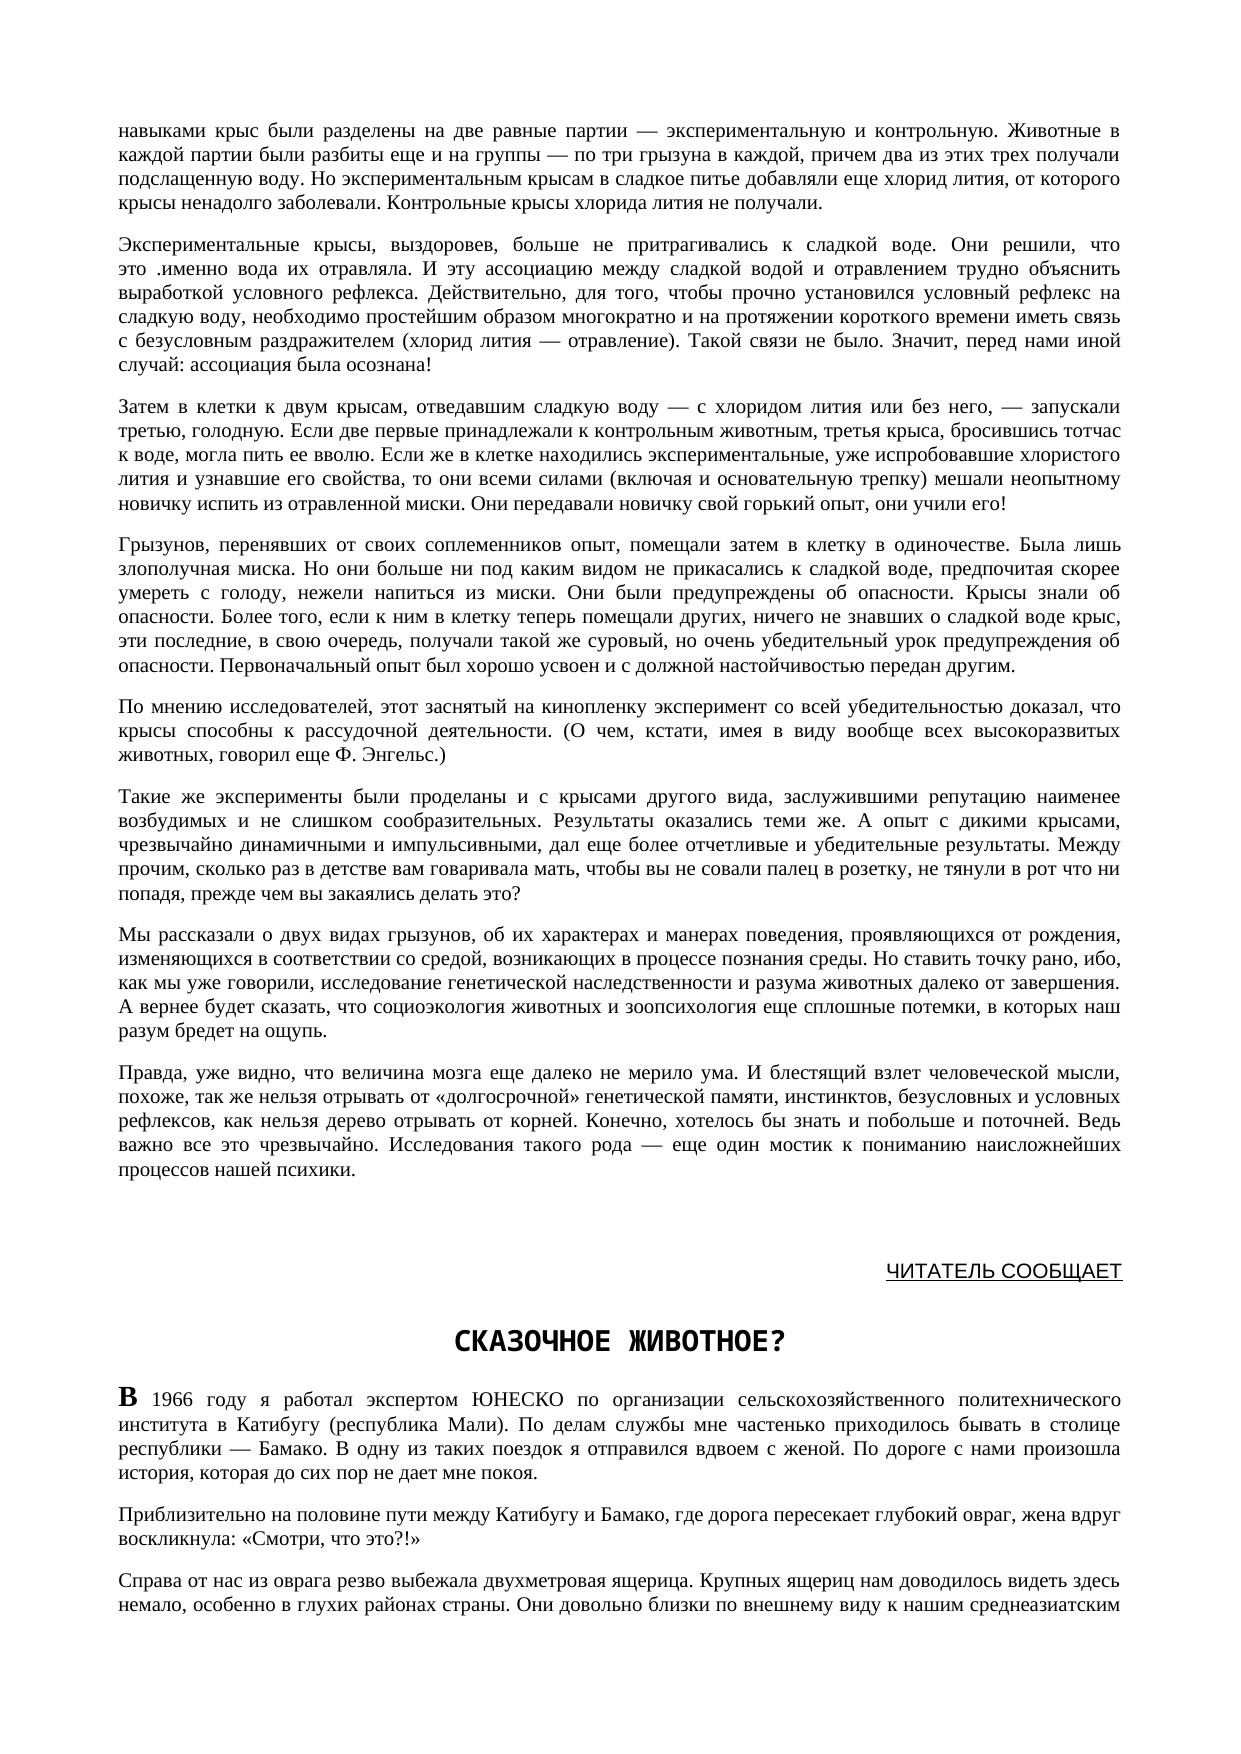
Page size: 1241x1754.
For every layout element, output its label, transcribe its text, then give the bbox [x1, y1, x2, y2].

text Мы рассказали о двух видах грызунов, об их характерах и манерах поведения, проявляющихся от рождения, изменяющихся в соответствии со средой, возникающих в процессе познания среды. Но ставить точку рано, ибо, как мы уже говорили, исследование генетической наследственности и разума животных далеко от завершения. А вернее будет сказать, что социоэкология животных и зоопсихология еще сплошные потемки, в которых наш разум бредет на ощупь. [118, 922, 1122, 1042]
text Правда, уже видно, что величина мозга еще далеко не мерило ума. И блестящий взлет человеческой мысли, похоже, так же нельзя отрывать от «долгосрочной» генетической памяти, инстинктов, безусловных и условных рефлексов, как нельзя дерево отрывать от корней. Конечно, хотелось бы знать и побольше и поточней. Ведь важно все это чрезвычайно. Исследования такого рода — еще один мостик к пониманию наисложнейших процессов нашей психики. [118, 1060, 1122, 1181]
text По мнению исследователей, этот заснятый на кинопленку эксперимент со всей убедительностью доказал, что крысы способны к рассудочной деятельности. (О чем, кстати, имея в виду вообще всех высокоразвитых животных, говорил еще Ф. Энгельс.) [118, 694, 1122, 766]
text Приблизительно на половине пути между Катибугу и Бамако, где дорога пересекает глубокий овраг, жена вдруг воскликнула: «Смотри, что это?!» [118, 1502, 1122, 1550]
subtitle ЧИТАТЕЛЬ СООБЩАЕТ [118, 1259, 1122, 1283]
text Такие же эксперименты были проделаны и с крысами другого вида, заслужившими репутацию наименее возбудимых и не слишком сообразительных. Результаты оказались теми же. А опыт с дикими крысами, чрезвычайно динамичными и импульсивными, дал еще более отчетливые и убедительные результаты. Между прочим, сколько раз в детстве вам говаривала мать, чтобы вы не совали палец в розетку, не тянули в рот что ни попадя, прежде чем вы закаялись делать это? [118, 784, 1122, 904]
text Экспериментальные крысы, выздоровев, больше не притрагивались к сладкой воде. Они решили, что это .именно вода их отравляла. И эту ассоциацию между сладкой водой и отравлением трудно объяснить выработкой условного рефлекса. Действительно, для того, чтобы прочно установился условный рефлекс на сладкую воду, необходимо простейшим образом многократно и на протяжении короткого времени иметь связь с безусловным раздражителем (хлорид лития — отравление). Такой связи не было. Значит, перед нами иной случай: ассоциация была осознана! [118, 232, 1122, 376]
text навыками крыс были разделены на две равные партии — экспериментальную и контрольную. Животные в каждой партии были разбиты еще и на группы — по три грызуна в каждой, причем два из этих трех получали подслащенную воду. Но экспериментальным крысам в сладкое питье добавляли еще хлорид лития, от которого крысы ненадолго заболевали. Контрольные крысы хлорида лития не получали. [118, 118, 1122, 214]
text Справа от нас из оврага резво выбежала двухметровая ящерица. Крупных ящериц нам доводилось видеть здесь немало, особенно в глухих районах страны. Они довольно близки по внешнему виду к нашим среднеазиатским [118, 1568, 1122, 1616]
subtitle СКАЗОЧНОЕ ЖИВОТНОЕ? [118, 1321, 1122, 1360]
text Грызунов, перенявших от своих соплеменников опыт, помещали затем в клетку в одиночестве. Была лишь злополучная миска. Но они больше ни под каким видом не прикасались к сладкой воде, предпочитая скорее умереть с голоду, нежели напиться из миски. Они были предупреждены об опасности. Крысы знали об опасности. Более того, если к ним в клетку теперь помещали других, ничего не знавших о сладкой воде крыс, эти последние, в свою очередь, получали такой же суровый, но очень убедительный урок предупреждения об опасности. Первоначальный опыт был хорошо усвоен и с должной настойчивостью передан другим. [118, 532, 1122, 677]
text В 1966 году я работал экспертом ЮНЕСКО по организации сельскохозяйственного политехнического института в Катибугу (республика Мали). По делам службы мне частенько приходилось бывать в столице республики — Бамако. В одну из таких поездок я отправился вдвоем с женой. По дороге с нами произошла история, которая до сих пор не дает мне покоя. [118, 1379, 1122, 1484]
text Затем в клетки к двум крысам, отведавшим сладкую воду — с хлоридом лития или без него, — запускали третью, голодную. Если две первые принадлежали к контрольным животным, третья крыса, бросившись тотчас к воде, могла пить ее вволю. Если же в клетке находились экспериментальные, уже испробовавшие хлористого лития и узнавшие его свойства, то они всеми силами (включая и основательную трепку) мешали неопытному новичку испить из отравленной миски. Они передавали новичку свой горький опыт, они учили его! [118, 394, 1122, 514]
